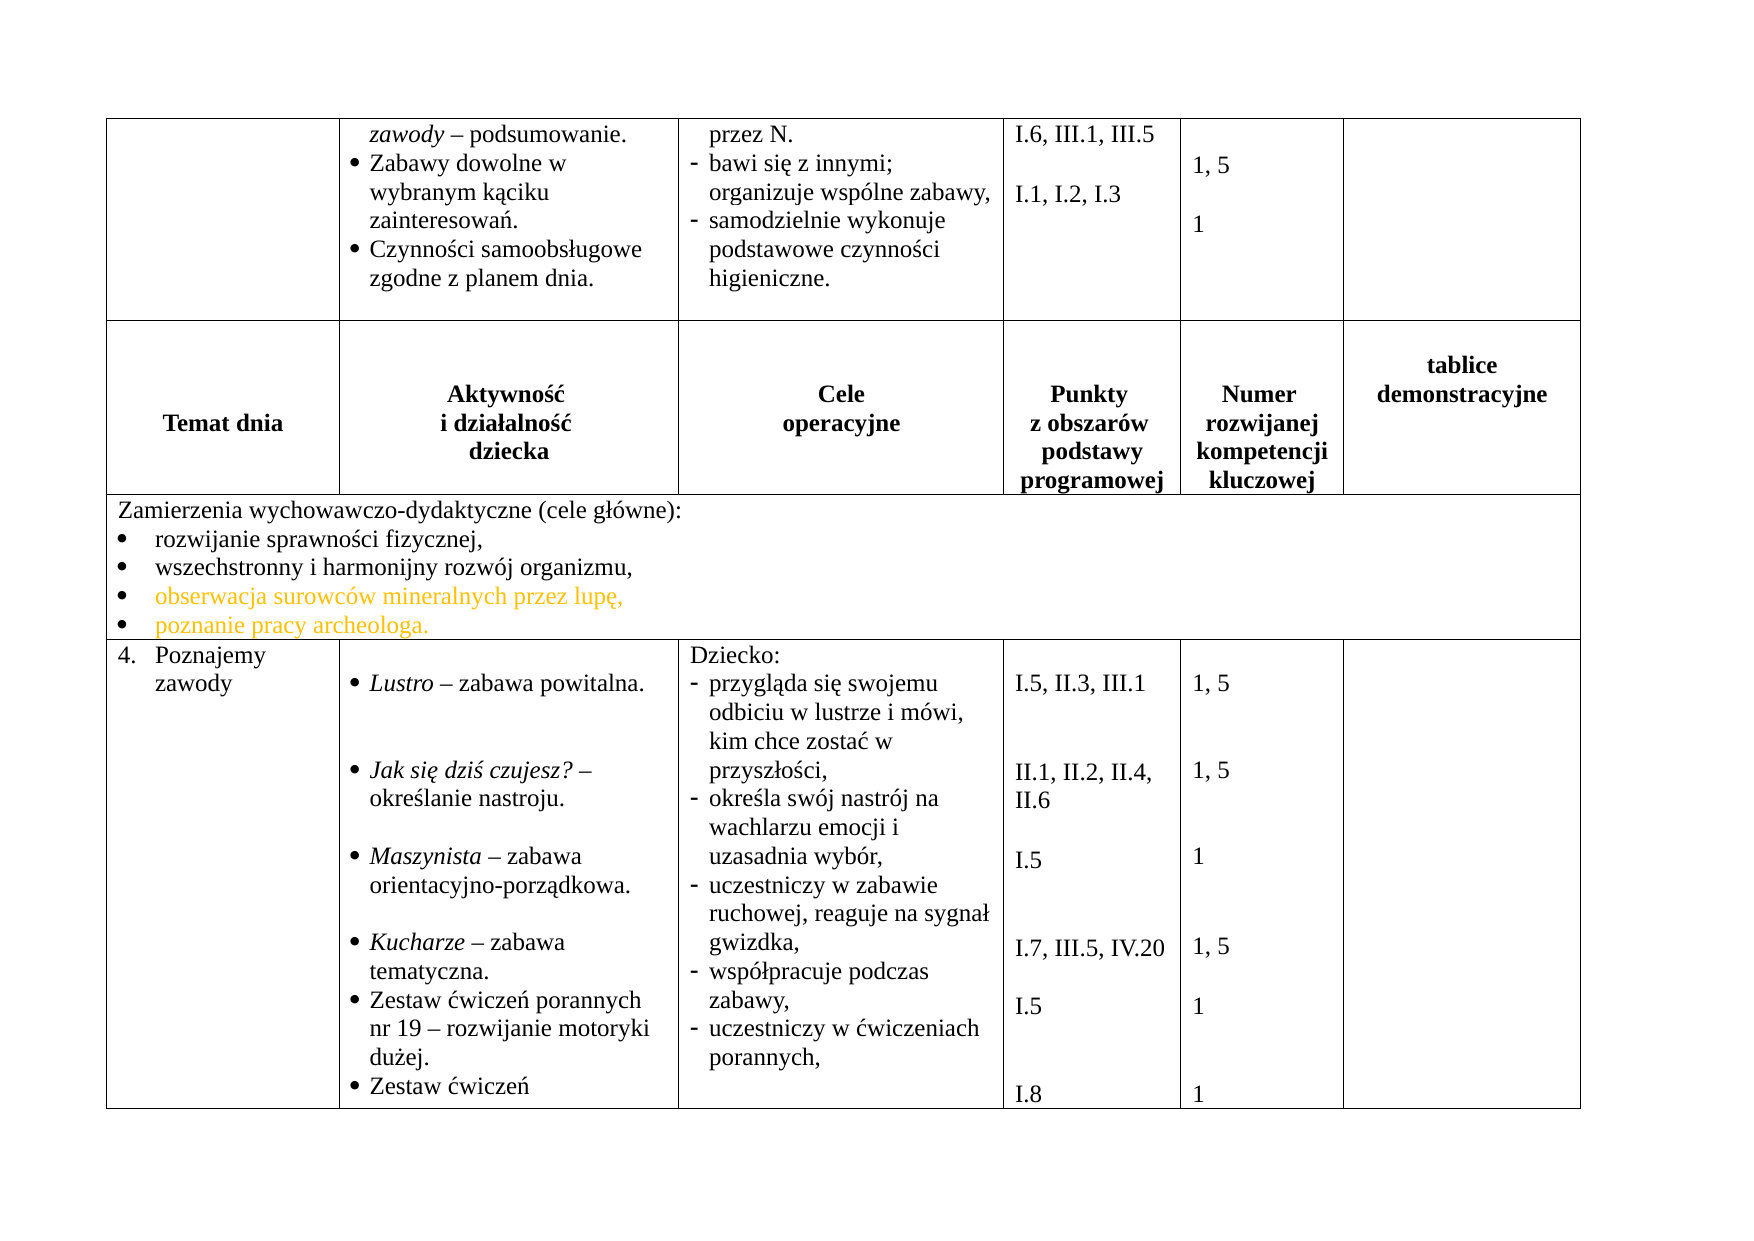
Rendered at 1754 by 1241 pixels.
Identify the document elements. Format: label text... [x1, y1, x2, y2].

table_cell [107, 119, 339, 320]
table_cell Lustro – zabawa powitalna. Jak się dziś czujesz? – określanie nastroju. Prawda czy plotka? – zabawa rozwijająca percepcję słuchową. Zestaw ćwiczeń porannych nr 19 – rozwijanie motoryki dużej. Zabawy z piosenką Kim będę w przyszłości. Zabawy swobodne według zainteresowań dzieci. U groomera czy kowala? – poznawanie nazw zawodów dawnych i współczesnych. Zabawy na świeżym powietrzu: Murarze – zabawa ruchowa; Komandosi – zabawa ruchowa. Śpiewacy operowi – zabawa ze śpiewem. Linoskoczek na pokazie – zabawa ruchowa kształtująca poczucie równowagi. Łączenie zdjęć z takimi samymi kolorami ramek, dowiadywanie się, jak wyglądały miejsca pracy dawniej, a jak wyglądają dziś. Zabawy konstrukcyjne. Plakat – rozwijanie percepcji wzrokowej. Dawne zawody i współczesne zawody – podsumowanie. Zabawy dowolne w wybranym kąciku zainteresowań. Czynności samoobsługowe zgodne z planem dnia. [340, 119, 678, 320]
table_cell Lustro – zabawa powitalna. Jak się dziś czujesz? – określanie nastroju. Maszynista – zabawa orientacyjno-porządkowa. Kucharze – zabawa tematyczna. Zestaw ćwiczeń porannych nr 19 – rozwijanie motoryki dużej. Zestaw ćwiczeń gimnastycznych nr 10. Zabawy swobodne według zainteresowań dzieci. Archeolodzy – poznawanie pracy archeologów. Zabawy na świeżym powietrzu: spacer w okolicy przedszkola – zwrócenie uwagi na dobór ubrań do aktualnych warunków atmosferycznych; Kim jestem? – zabawa pantomimiczna. Powtórzenie zabaw z piosenką Kim będę w przyszłości. Instrumentacja piosenki Kim będę w przyszłości. Rysowanie suszarki po śladach. Kolorowanie rysunku. Kolorowanie pól zgodnie z kodem. Mówienie, co powstało. Określanie pierwszych głosek z nazw tych obrazków. Ornitolodzy – rozwijanie percepcji wzrokowej. Plakat – rozwijanie percepcji wzrokowej. Poznajemy zawody – podsumowanie. Zabawy konstrukcyjne. Czynności samoobsługowe zgodne z planem dnia. [340, 640, 678, 1108]
table_cell Numer rozwijanej kompetencji kluczowej [1181, 321, 1343, 494]
table_cell Aktywność i działalność dziecka [340, 321, 678, 494]
table_cell Zamierzenia wychowawczo-dydaktyczne (cele główne): rozwijanie sprawności fizycznej, wszechstronny i harmonijny rozwój organizmu, obserwacja surowców mineralnych przez lupę, poznanie pracy archeologa. [107, 495, 1580, 639]
table_cell Cele operacyjne [679, 321, 1003, 494]
table_cell 1, 5 1, 5 1 1, 5 1 1 [1181, 640, 1343, 1108]
table_cell [1344, 640, 1580, 1108]
table_cell I.6, III.1, III.5 I.1, I.2, I.3 [1004, 119, 1180, 320]
table_cell 1, 5 1 [1181, 119, 1343, 320]
table_cell Dziecko: przygląda się swojemu odbiciu w lustrze i mówi, kim chce zostać w przyszłości, określa swój nastrój na wachlarzu emocji i uzasadnia wybór, określa wartość logiczną zdań, uczestniczy w ćwiczeniach porannych, przedstawia teść piosenki ruchem, potrafi odtworzyć proste rytmy na instrumentach perkusyjnych, bawi się z innymi; organizuje wspólne zabawy, zna nazwy zawodów dawnych i współczesnych, potrafi poprawnie zadać pytanie, aktywnie uczestniczy w zabawach ruchowych, śpiewa słowa O sole mio na melodię podaną przez N., przeskakuje z linii na linię, łączy zdjęcia z takimi samymi kolorami ramek, buduje z klocków; organizuje wspólne zabawy, nazywa przedmioty na zdjęciach, kończy zdania rozpoczęte przez N. bawi się z innymi; organizuje wspólne zabawy, samodzielnie wykonuje podstawowe czynności higieniczne. [679, 119, 1003, 320]
table_cell [1344, 119, 1580, 320]
table_cell tablice demonstracyjne [1344, 321, 1580, 494]
table_cell Punkty z obszarów podstawy programowej [1004, 321, 1180, 494]
table_cell Temat dnia [107, 321, 339, 494]
table_cell Poznajemy zawody [107, 640, 339, 1108]
table_cell I.5, II.3, III.1 II.1, II.2, II.4, II.6 I.5 I.7, III.5, IV.20 I.5 I.8 [1004, 640, 1180, 1108]
table_cell Dziecko: przygląda się swojemu odbiciu w lustrze i mówi, kim chce zostać w przyszłości, określa swój nastrój na wachlarzu emocji i uzasadnia wybór, uczestniczy w zabawie ruchowej, reaguje na sygnał gwizdka, współpracuje podczas zabawy, uczestniczy w ćwiczeniach porannych, aktywnie wykonuje ćwiczenia, jest sprawne ruchowo, bawi się z innymi; organizuje wspólne zabawy, bierze udział w ćwiczeniach badawczych, wie, na czym polega praca archeologa, zwraca uwagę na ubiór osób mijanych podczas spaceru; naśladuje wybrany zawód za pomocą gestów, uczestniczy w zabawach z piosenką, gra na instrumencie perkusyjnym według instrukcji N., rysuje po śladach; koloruje rysunek, koloruje pola zgodnie z kodem; określa, co powstało; wyodrębnia pierwsze głoski z nazw tych obrazków, zapamiętuje, jakie ptaki przedstawiają pokazane zdjęcia; odszukuje je wśród innych zdjęć nazywa przedmioty na zdjęciach, kończy zdania rozpoczęte przez N. buduje z klocków; organizuje wspólne zabawy, samodzielnie wykonuje podstawowe czynności higieniczne. [679, 640, 1003, 1108]
